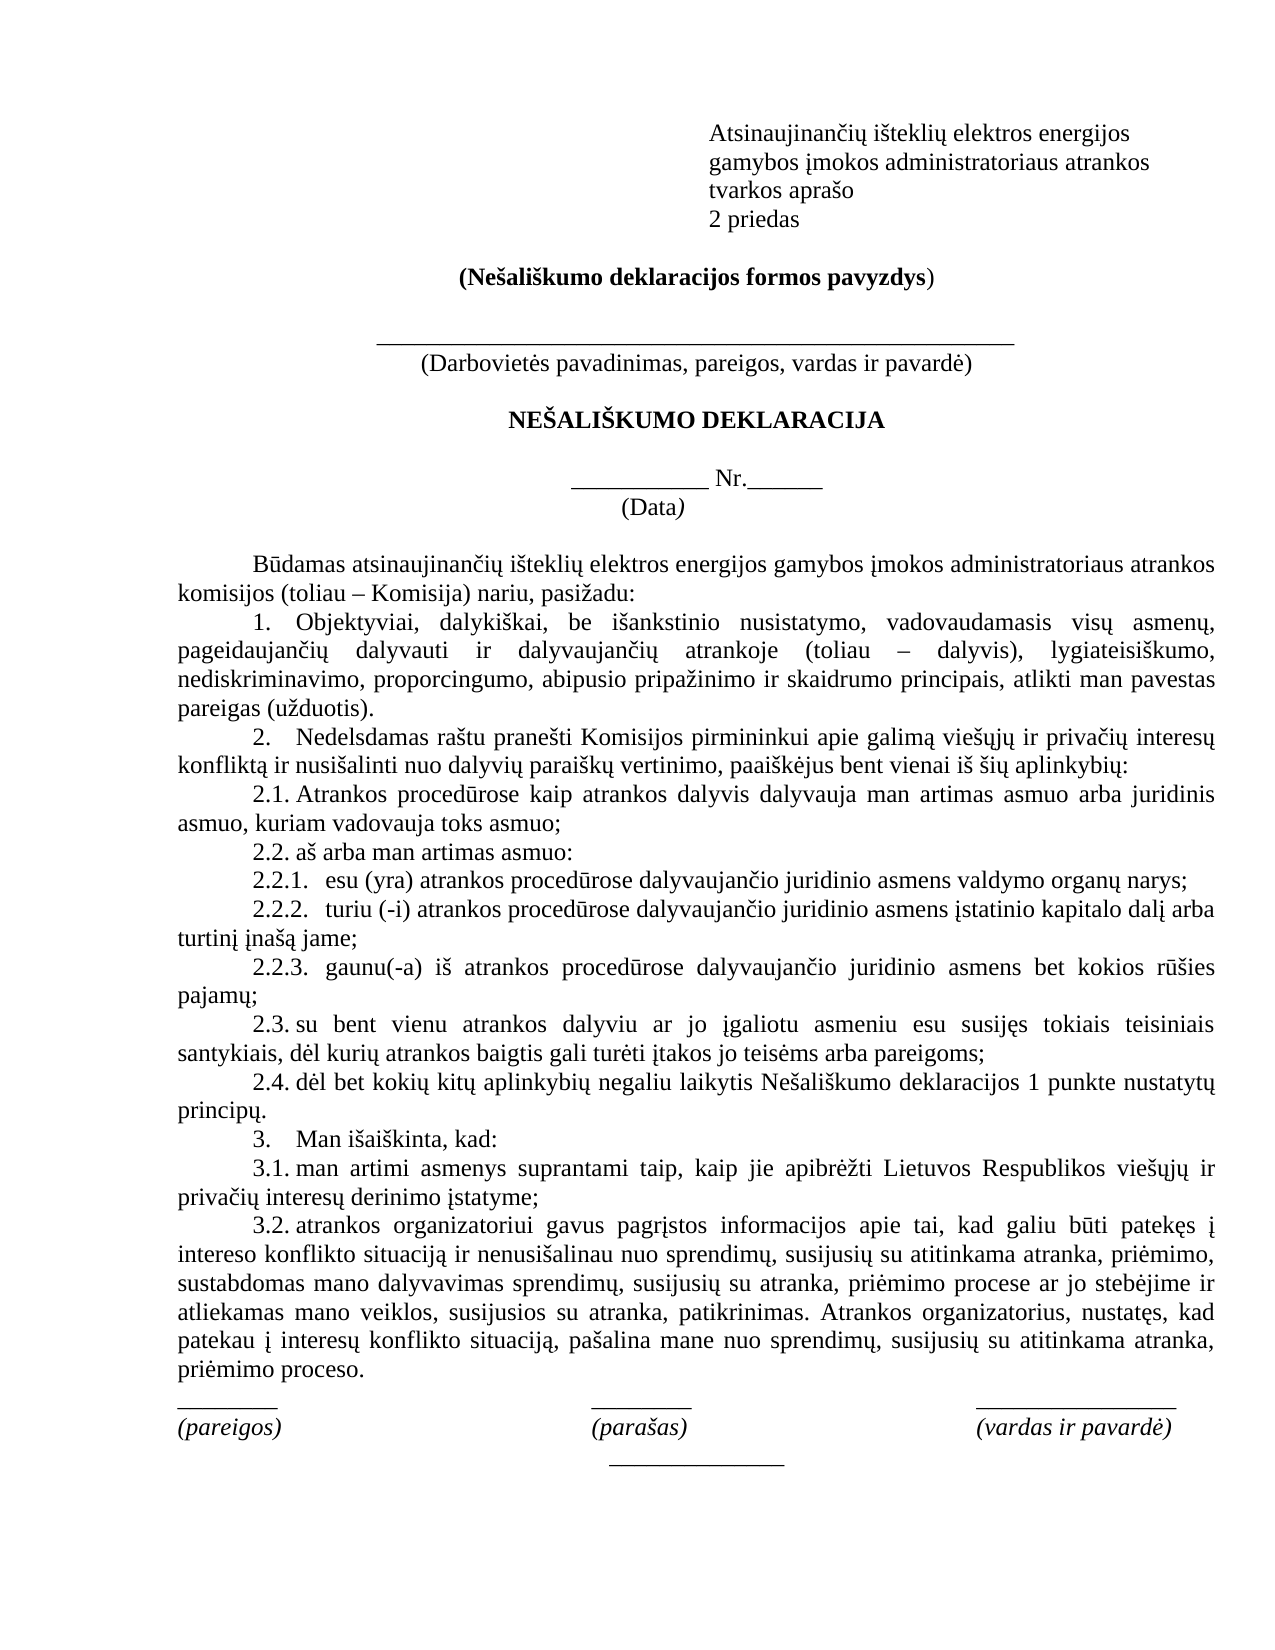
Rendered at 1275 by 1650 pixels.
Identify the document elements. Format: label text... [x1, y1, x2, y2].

text 3.1. man artimi asmenys suprantami taip, kaip jie apibrėžti Lietuvos Respublikos viešųjų ir privačių interesų derinimo įstatyme; [177, 1153, 1216, 1211]
text 2.1. Atrankos procedūrose kaip atrankos dalyvis dalyvauja man artimas asmuo arba juridinis asmuo, kuriam vadovauja toks asmuo; [177, 779, 1216, 837]
text ______________ [177, 1441, 1216, 1469]
text NEŠALIŠKUMO DEKLARACIJA [177, 406, 1216, 434]
text ________ ________ ________________ [177, 1383, 1216, 1412]
text (Data) [591, 492, 1216, 521]
text 2.3. su bent vienu atrankos dalyviu ar jo įgaliotu asmeniu esu susijęs tokiais teisiniais santykiais, dėl kurių atrankos baigtis gali turėti įtakos jo teisėms arba pareigoms; [177, 1009, 1216, 1067]
text 2 priedas [709, 204, 1216, 233]
text (Nešališkumo deklaracijos formos pavyzdys) [177, 262, 1216, 291]
text 2.2. aš arba man artimas asmuo: [177, 837, 1216, 866]
text Atsinaujinančių išteklių elektros energijos gamybos įmokos administratoriaus atrankos tvarkos aprašo [709, 118, 1216, 204]
text (pareigos) (parašas) (vardas ir pavardė) [177, 1412, 1216, 1441]
text 2. Nedelsdamas raštu pranešti Komisijos pirmininkui apie galimą viešųjų ir privačių interesų konfliktą ir nusišalinti nuo dalyvių paraiškų vertinimo, paaiškėjus bent vienai iš šių aplinkybių: [177, 722, 1216, 779]
text 1. Objektyviai, dalykiškai, be išankstinio nusistatymo, vadovaudamasis visų asmenų, pageidaujančių dalyvauti ir dalyvaujančių atrankoje (toliau – dalyvis), lygiateisiškumo, nediskriminavimo, proporcingumo, abipusio pripažinimo ir skaidrumo principais, atlikti man pavestas pareigas (užduotis). [177, 607, 1216, 722]
text ___________ Nr.______ [177, 463, 1216, 492]
text 2.2.2. turiu (-i) atrankos procedūrose dalyvaujančio juridinio asmens įstatinio kapitalo dalį arba turtinį įnašą jame; [177, 894, 1216, 952]
text 2.2.1. esu (yra) atrankos procedūrose dalyvaujančio juridinio asmens valdymo organų narys; [177, 866, 1216, 894]
text 3.2. atrankos organizatoriui gavus pagrįstos informacijos apie tai, kad galiu būti patekęs į intereso konflikto situaciją ir nenusišalinau nuo sprendimų, susijusių su atitinkama atranka, priėmimo, sustabdomas mano dalyvavimas sprendimų, susijusių su atranka, priėmimo procese ar jo stebėjime ir atliekamas mano veiklos, susijusios su atranka, patikrinimas. Atrankos organizatorius, nustatęs, kad patekau į interesų konflikto situaciją, pašalina mane nuo sprendimų, susijusių su atitinkama atranka, priėmimo proceso. [177, 1211, 1216, 1383]
text 2.2.3. gaunu(-a) iš atrankos procedūrose dalyvaujančio juridinio asmens bet kokios rūšies pajamų; [177, 952, 1216, 1009]
text 3. Man išaiškinta, kad: [177, 1124, 1216, 1153]
text (Darbovietės pavadinimas, pareigos, vardas ir pavardė) [177, 348, 1216, 377]
text 2.4. dėl bet kokių kitų aplinkybių negaliu laikytis Nešališkumo deklaracijos 1 punkte nustatytų principų. [177, 1067, 1216, 1124]
text Būdamas atsinaujinančių išteklių elektros energijos gamybos įmokos administratoriaus atrankos komisijos (toliau – Komisija) nariu, pasižadu: [177, 549, 1216, 607]
text ___________________________________________________ [177, 319, 1216, 348]
